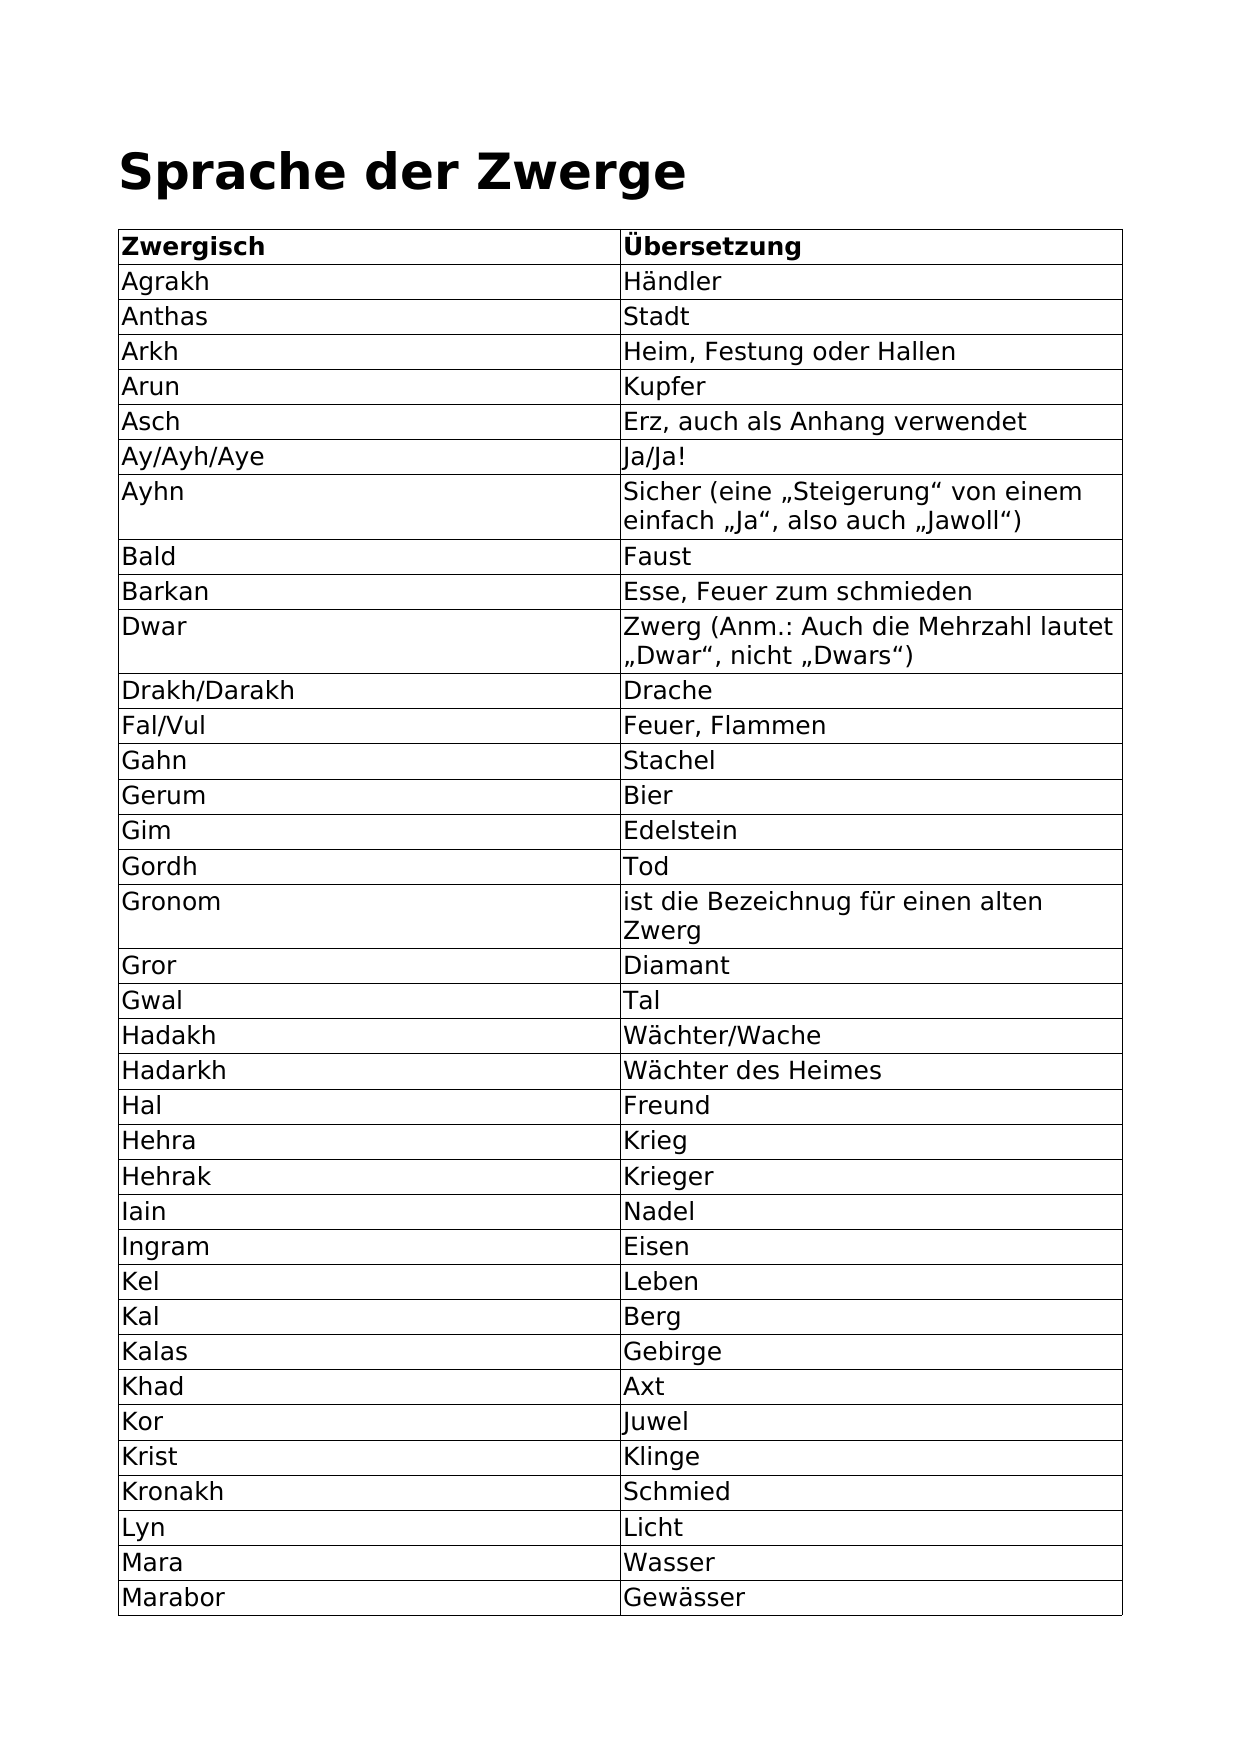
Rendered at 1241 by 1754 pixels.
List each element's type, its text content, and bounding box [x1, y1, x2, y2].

table_cell Wasser [621, 1546, 1122, 1580]
table_cell Sicher (eine „Steigerung“ von einem einfach „Ja“, also auch „Jawoll“) [621, 475, 1122, 539]
table_header Übersetzung [621, 230, 1122, 264]
table_cell Iain [119, 1195, 620, 1229]
table_cell Kor [119, 1405, 620, 1439]
table_cell Juwel [621, 1405, 1122, 1439]
table_cell Ayhn [119, 475, 620, 539]
table_cell Arun [119, 370, 620, 404]
table_cell Kronakh [119, 1476, 620, 1510]
table_cell Gim [119, 815, 620, 849]
table_cell Leben [621, 1265, 1122, 1299]
table_cell Barkan [119, 575, 620, 609]
table_cell Kel [119, 1265, 620, 1299]
table_cell Gerum [119, 780, 620, 813]
table_cell Marabor [119, 1581, 620, 1615]
table_cell Esse, Feuer zum schmieden [621, 575, 1122, 609]
table_cell Zwerg (Anm.: Auch die Mehrzahl lautet „Dwar“, nicht „Dwars“) [621, 610, 1122, 673]
table_cell Mara [119, 1546, 620, 1580]
table_cell Tod [621, 850, 1122, 884]
table_cell Hal [119, 1090, 620, 1123]
table_cell Eisen [621, 1230, 1122, 1264]
table_cell Wächter/Wache [621, 1019, 1122, 1053]
table_cell Gronom [119, 885, 620, 948]
table_header Zwergisch [119, 230, 620, 264]
table_cell Licht [621, 1511, 1122, 1545]
table_cell Lyn [119, 1511, 620, 1545]
table_cell Axt [621, 1370, 1122, 1404]
table_cell Anthas [119, 300, 620, 334]
table_cell Faust [621, 540, 1122, 574]
table_cell Gror [119, 949, 620, 983]
table_cell Nadel [621, 1195, 1122, 1229]
table_cell Kal [119, 1300, 620, 1334]
table_cell Tal [621, 984, 1122, 1018]
table_cell Heim, Festung oder Hallen [621, 335, 1122, 369]
table_cell Erz, auch als Anhang verwendet [621, 405, 1122, 439]
table_cell Krieger [621, 1160, 1122, 1194]
table_cell Händler [621, 265, 1122, 299]
table_cell Agrakh [119, 265, 620, 299]
table_cell Ingram [119, 1230, 620, 1264]
table_cell Ja/Ja! [621, 440, 1122, 474]
table_cell Drakh/Darakh [119, 674, 620, 708]
table_cell Dwar [119, 610, 620, 673]
table_cell Kalas [119, 1335, 620, 1369]
table_cell Fal/Vul [119, 709, 620, 743]
table_cell Klinge [621, 1441, 1122, 1474]
table_cell Freund [621, 1090, 1122, 1123]
table_cell Arkh [119, 335, 620, 369]
subtitle Sprache der Zwerge [118, 143, 1122, 201]
table_cell Diamant [621, 949, 1122, 983]
table_cell Berg [621, 1300, 1122, 1334]
table_cell Gebirge [621, 1335, 1122, 1369]
table_cell Stachel [621, 744, 1122, 778]
table_cell Stadt [621, 300, 1122, 334]
table_cell Ay/Ayh/Aye [119, 440, 620, 474]
table_cell Krist [119, 1441, 620, 1474]
table_cell Hehrak [119, 1160, 620, 1194]
table_cell Hadakh [119, 1019, 620, 1053]
table_cell Hadarkh [119, 1054, 620, 1088]
table_cell Hehra [119, 1125, 620, 1159]
table_cell Bald [119, 540, 620, 574]
table_cell Wächter des Heimes [621, 1054, 1122, 1088]
table_cell Edelstein [621, 815, 1122, 849]
table_cell Khad [119, 1370, 620, 1404]
table_cell Krieg [621, 1125, 1122, 1159]
table_cell Gahn [119, 744, 620, 778]
table_cell Schmied [621, 1476, 1122, 1510]
table_cell Feuer, Flammen [621, 709, 1122, 743]
table_cell Asch [119, 405, 620, 439]
table_cell Gordh [119, 850, 620, 884]
table_cell ist die Bezeichnug für einen alten Zwerg [621, 885, 1122, 948]
table_cell Bier [621, 780, 1122, 813]
table_cell Gwal [119, 984, 620, 1018]
table_cell Gewässer [621, 1581, 1122, 1615]
table_cell Drache [621, 674, 1122, 708]
table_cell Kupfer [621, 370, 1122, 404]
